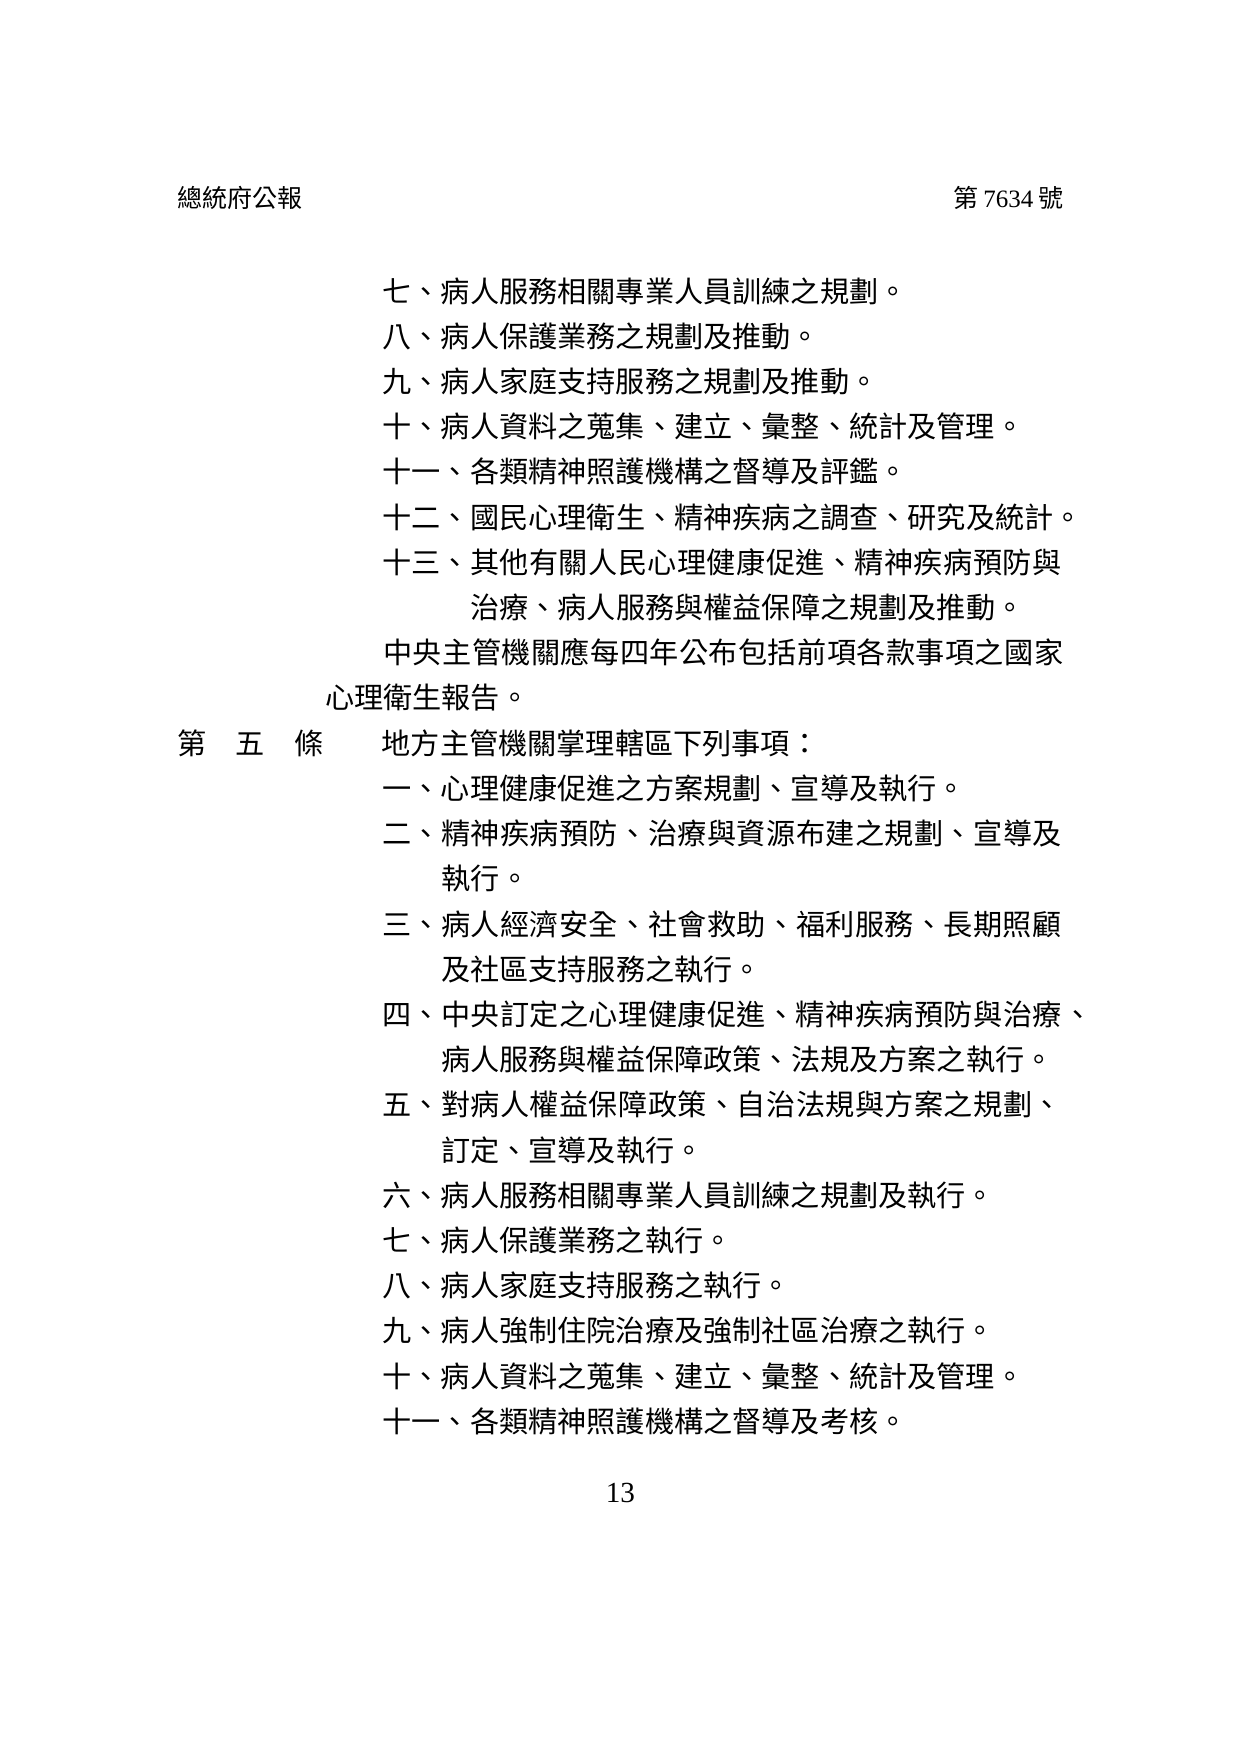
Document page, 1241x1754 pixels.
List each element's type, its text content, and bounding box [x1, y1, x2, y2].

text 七、病人保護業務之執行。 [382, 1215, 1063, 1260]
text 九、病人強制住院治療及強制社區治療之執行。 [382, 1306, 1063, 1351]
text 九、病人家庭支持服務之規劃及推動。 [382, 356, 1063, 401]
text 中央主管機關應每四年公布包括前項各款事項之國家心理衛生報告。 [325, 627, 1063, 718]
text 第 五 條 地方主管機關掌理轄區下列事項： [177, 718, 1063, 763]
text 四、 中央訂定之心理健康促進、精神疾病預防與治療、病人服務與權益保障政策、法規及方案之執行。 [382, 989, 1063, 1079]
text 一、心理健康促進之方案規劃、宣導及執行。 [382, 763, 1063, 808]
text 五、 對病人權益保障政策、自治法規與方案之規劃、訂定、宣導及執行。 [382, 1079, 1063, 1170]
text 十一、各類精神照護機構之督導及考核。 [382, 1396, 1063, 1441]
text 八、病人保護業務之規劃及推動。 [382, 311, 1063, 356]
text 十、病人資料之蒐集、建立、彙整、統計及管理。 [382, 401, 1063, 447]
text 二、 精神疾病預防、治療與資源布建之規劃、宣導及執行。 [382, 808, 1063, 899]
text 十一、各類精神照護機構之督導及評鑑。 [382, 447, 1063, 492]
text 十二、 國民心理衛生、精神疾病之調查、研究及統計。 [382, 492, 1063, 537]
text 十三、 其他有關人民心理健康促進、精神疾病預防與治療、病人服務與權益保障之規劃及推動。 [382, 537, 1063, 627]
text 八、病人家庭支持服務之執行。 [382, 1260, 1063, 1306]
text 三、 病人經濟安全、社會救助、福利服務、長期照顧及社區支持服務之執行。 [382, 899, 1063, 989]
text 六、病人服務相關專業人員訓練之規劃及執行。 [382, 1170, 1063, 1215]
text 七、病人服務相關專業人員訓練之規劃。 [382, 266, 1063, 311]
text 十、病人資料之蒐集、建立、彙整、統計及管理。 [382, 1351, 1063, 1396]
